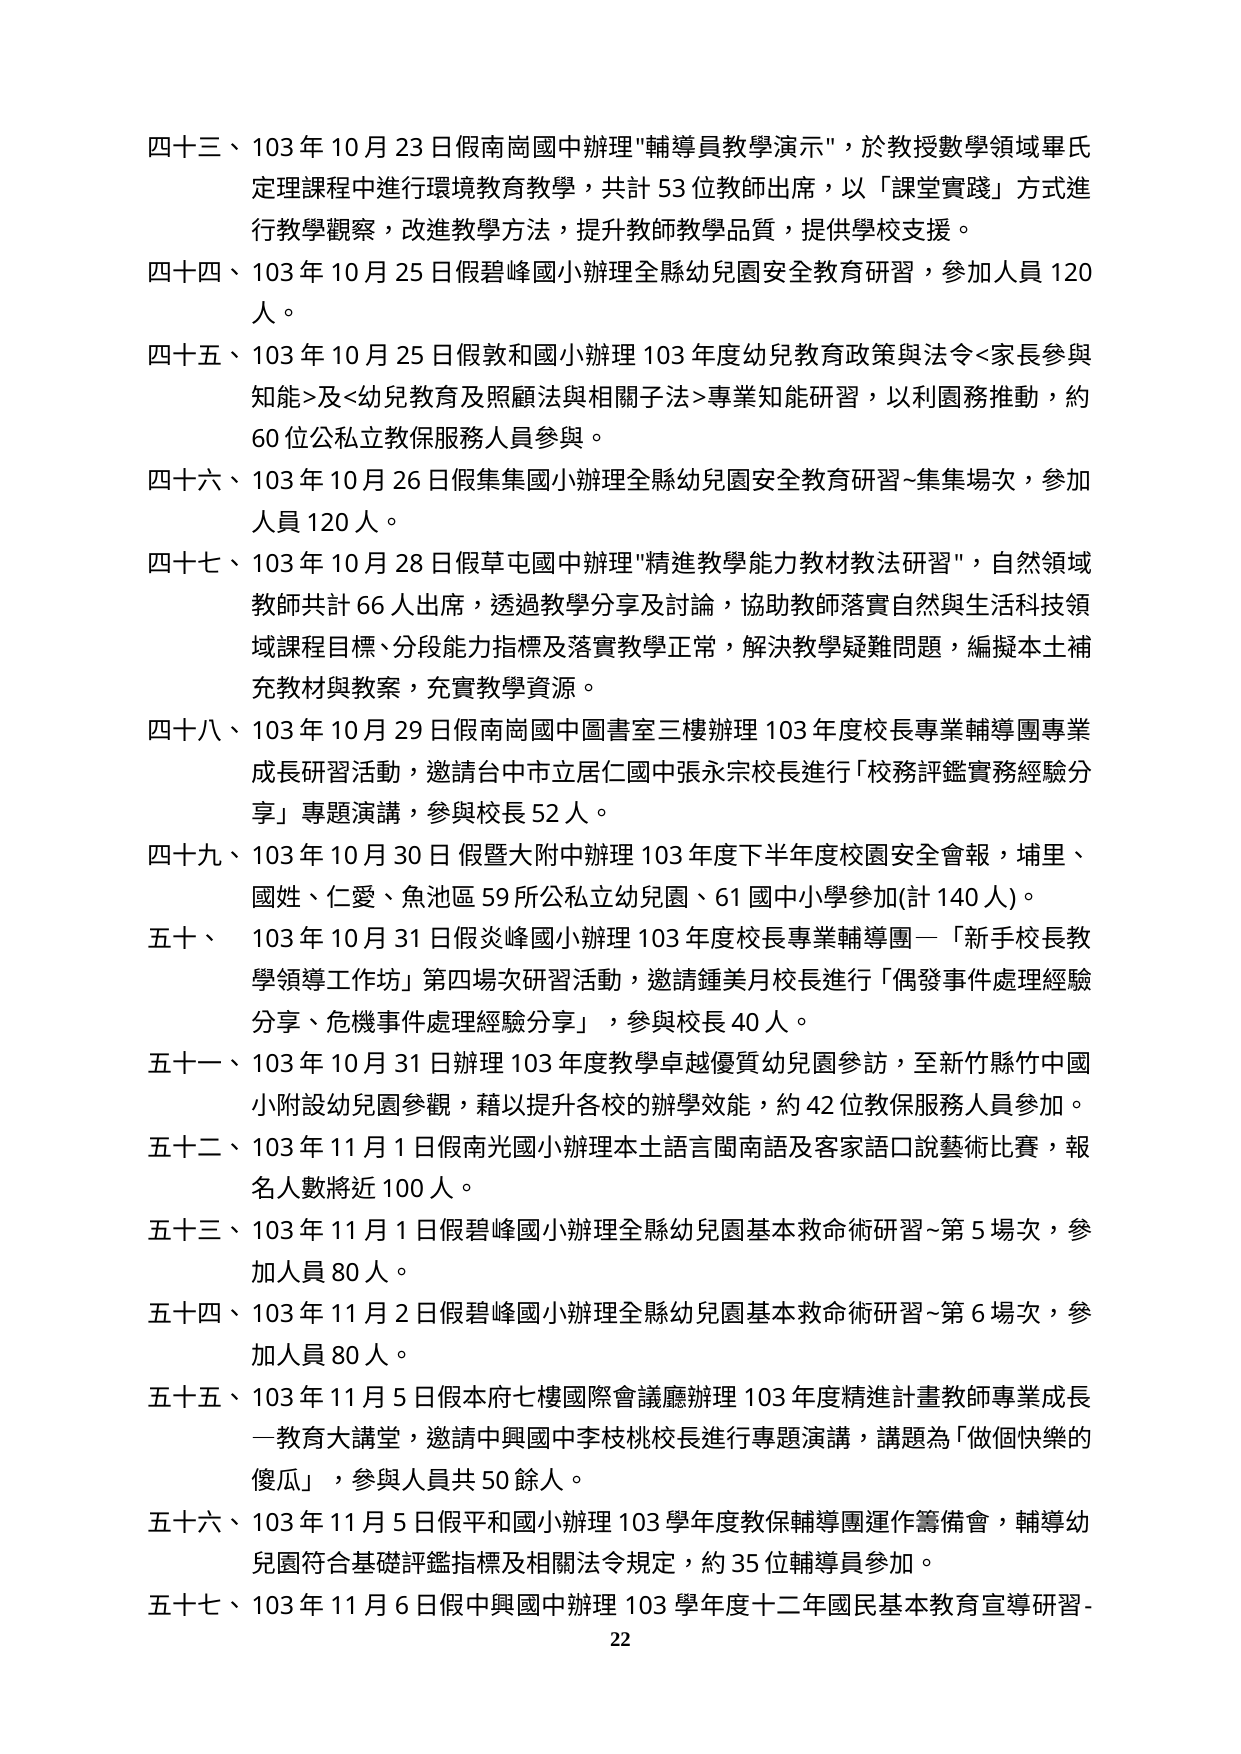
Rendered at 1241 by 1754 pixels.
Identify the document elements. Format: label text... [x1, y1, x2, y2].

list 103年11月1日假碧峰國小辦理全縣幼兒園基本救命術研習~第5場次，參加人員80人。 [148, 1206, 1092, 1289]
list 103年10月31日辦理103年度教學卓越優質幼兒園參訪，至新竹縣竹中國小附設幼兒園參觀，藉以提升各校的辦學效能，約42位教保服務人員參加。 [148, 1039, 1092, 1123]
list 103年10月26日假集集國小辦理全縣幼兒園安全教育研習~集集場次，參加人員120人。 [148, 456, 1092, 539]
list 103年10月29日假南崗國中圖書室三樓辦理103年度校長專業輔導團專業成長研習活動，邀請台中市立居仁國中張永宗校長進行「校務評鑑實務經驗分享」專題演講，參與校長52人。 [148, 706, 1092, 831]
list 103年11月6日假中興國中辦理103 學年度十二年國民基本教育宣導研習- [148, 1581, 1092, 1623]
list 103年10月25日假敦和國小辦理103年度幼兒教育政策與法令<家長參與知能>及<幼兒教育及照顧法與相關子法>專業知能研習，以利園務推動，約60位公私立教保服務人員參與。 [148, 331, 1092, 456]
list 103年10月31日假炎峰國小辦理103年度校長專業輔導團—「新手校長教學領導工作坊」第四場次研習活動，邀請鍾美月校長進行「偶發事件處理經驗分享、危機事件處理經驗分享」，參與校長40人。 [148, 914, 1092, 1039]
list 103年10月23日假南崗國中辦理"輔導員教學演示"，於教授數學領域畢氏定理課程中進行環境教育教學，共計53位教師出席，以「課堂實踐」方式進行教學觀察，改進教學方法，提升教師教學品質，提供學校支援。 [148, 123, 1092, 248]
list 103年11月1日假南光國小辦理本土語言閩南語及客家語口說藝術比賽，報名人數將近100人。 [148, 1123, 1092, 1206]
list 103年10月28日假草屯國中辦理"精進教學能力教材教法研習"，自然領域教師共計66人出席，透過教學分享及討論，協助教師落實自然與生活科技領域課程目標、分段能力指標及落實教學正常，解決教學疑難問題，編擬本土補充教材與教案，充實教學資源。 [148, 539, 1092, 706]
list 103年10月25日假碧峰國小辦理全縣幼兒園安全教育研習，參加人員120人。 [148, 248, 1092, 331]
list 103年11月5日假平和國小辦理103學年度教保輔導團運作籌備會，輔導幼兒園符合基礎評鑑指標及相關法令規定，約35位輔導員參加。 [148, 1498, 1092, 1581]
list 103年11月2日假碧峰國小辦理全縣幼兒園基本救命術研習~第6場次，參加人員80人。 [148, 1289, 1092, 1373]
list 103年11月5日假本府七樓國際會議廳辦理103年度精進計畫教師專業成長—教育大講堂，邀請中興國中李枝桃校長進行專題演講，講題為「做個快樂的傻瓜」，參與人員共50餘人。 [148, 1373, 1092, 1498]
list 103年10月30日 假暨大附中辦理103年度下半年度校園安全會報，埔里、國姓、仁愛、魚池區59所公私立幼兒園、61國中小學參加(計140人)。 [148, 831, 1092, 914]
